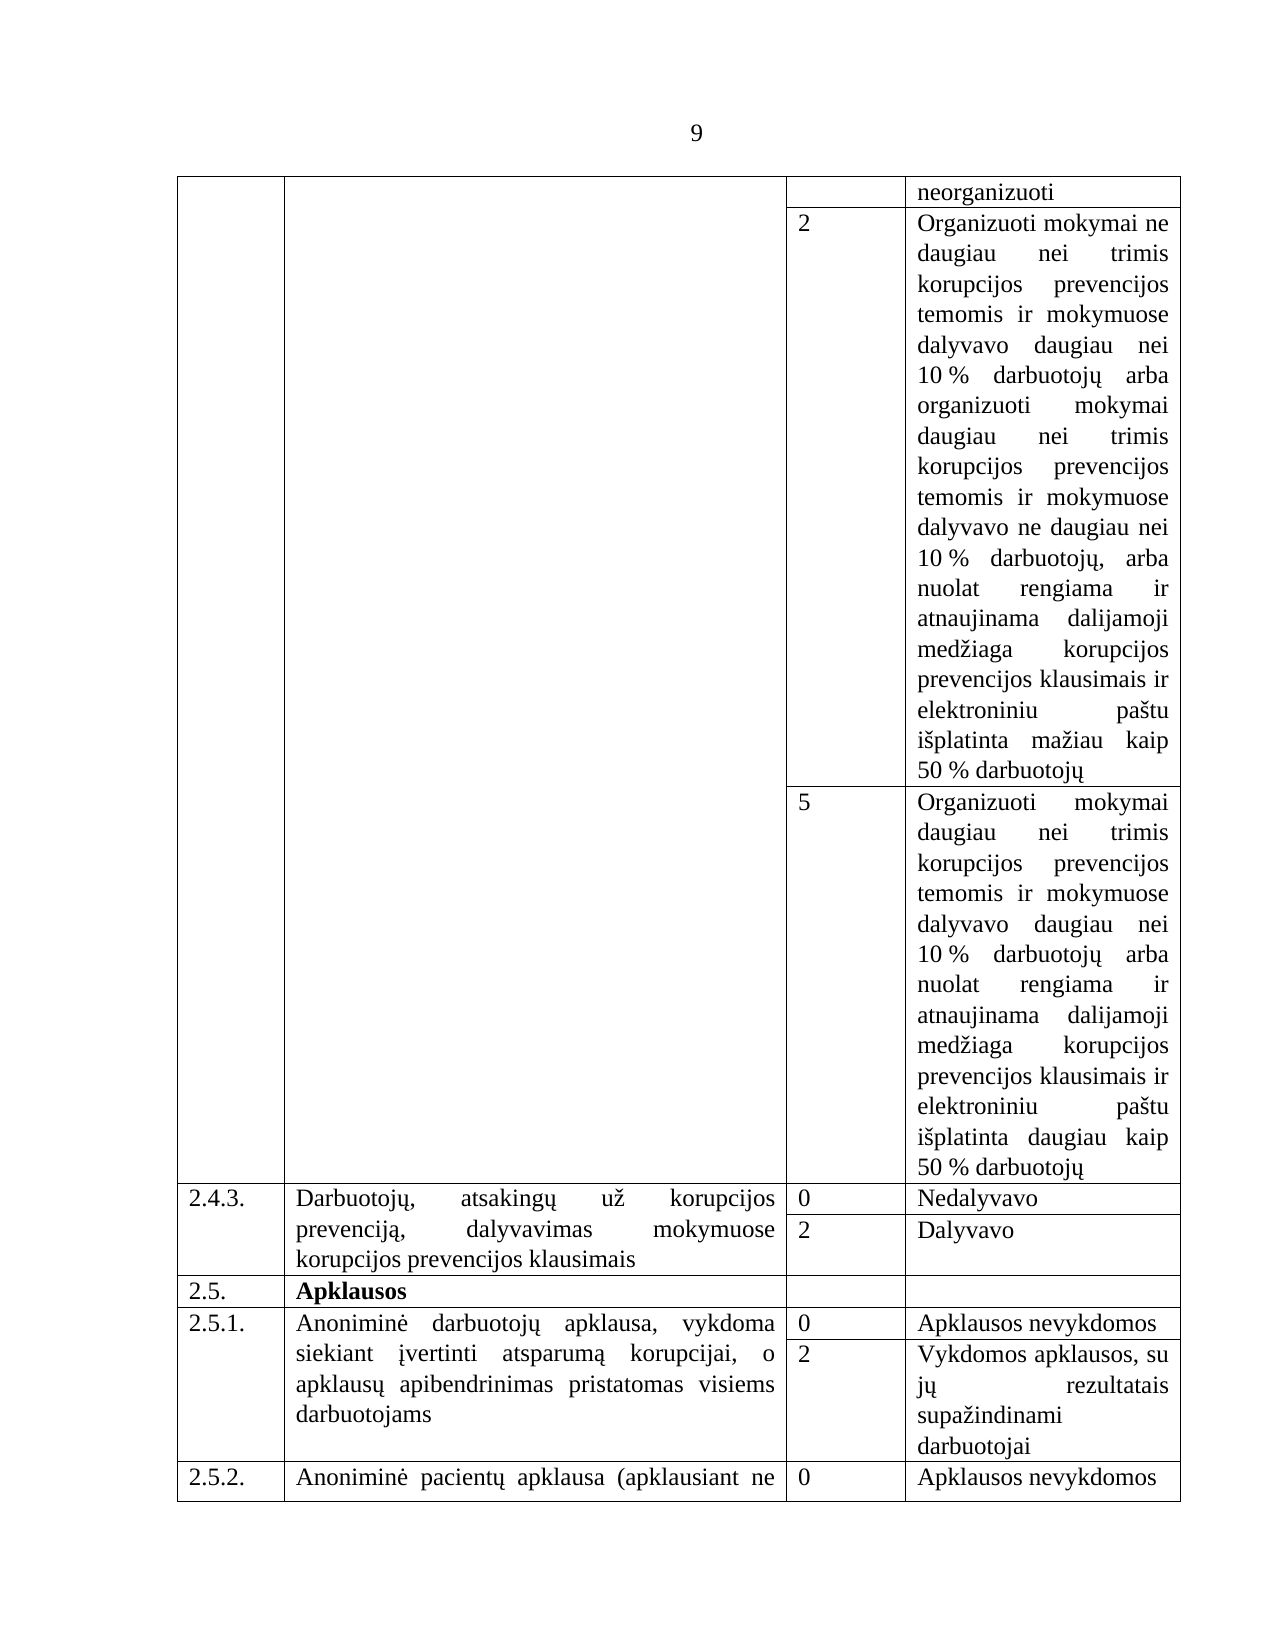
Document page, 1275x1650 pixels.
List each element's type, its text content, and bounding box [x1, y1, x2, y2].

table_cell 2.5.2. [178, 1462, 284, 1501]
table_cell Organizuoti mokymai daugiau nei trimis korupcijos prevencijos temomis ir mokymuose dalyvavo daugiau nei 10 % darbuotojų arba nuolat rengiama ir atnaujinama dalijamoji medžiaga korupcijos prevencijos klausimais ir elektroniniu paštu išplatinta daugiau kaip 50 % darbuotojų [906, 787, 1180, 1182]
table_cell [285, 177, 786, 1182]
table_cell 0 [787, 1184, 905, 1214]
table_cell Anoniminė pacientų apklausa (apklausiant ne [285, 1462, 786, 1501]
table_cell Darbuotojų, atsakingų už korupcijos prevenciją, dalyvavimas mokymuose korupcijos prevencijos klausimais [285, 1184, 786, 1275]
table_cell Apklausos nevykdomos [906, 1308, 1180, 1338]
table_cell Anoniminė darbuotojų apklausa, vykdoma siekiant įvertinti atsparumą korupcijai, o apklausų apibendrinimas pristatomas visiems darbuotojams [285, 1308, 786, 1461]
table_cell 5 [787, 787, 905, 1182]
table_cell 0 [787, 1308, 905, 1338]
table_cell Apklausos nevykdomos [906, 1462, 1180, 1501]
table_cell Organizuoti mokymai ne daugiau nei trimis korupcijos prevencijos temomis ir mokymuose dalyvavo daugiau nei 10 % darbuotojų arba organizuoti mokymai daugiau nei trimis korupcijos prevencijos temomis ir mokymuose dalyvavo ne daugiau nei 10 % darbuotojų, arba nuolat rengiama ir atnaujinama dalijamoji medžiaga korupcijos prevencijos klausimais ir elektroniniu paštu išplatinta mažiau kaip 50 % darbuotojų [906, 208, 1180, 786]
table_cell 2 [787, 1215, 905, 1275]
table_cell 0 [787, 1462, 905, 1501]
table_cell Nedalyvavo [906, 1184, 1180, 1214]
table_cell Dalyvavo [906, 1215, 1180, 1275]
table_cell 2 [787, 1340, 905, 1461]
table_cell 2.5.1. [178, 1308, 284, 1461]
table_cell Apklausos [285, 1276, 786, 1307]
table_cell [906, 1276, 1180, 1307]
table_cell [787, 1276, 905, 1307]
table_cell [787, 177, 905, 207]
table_cell 2.5. [178, 1276, 284, 1307]
table_cell 2 [787, 208, 905, 786]
table_cell Vykdomos apklausos, su jų rezultatais supažindinami darbuotojai [906, 1340, 1180, 1461]
table_cell 2.4.3. [178, 1184, 284, 1275]
table_cell [178, 177, 284, 1182]
table_cell neorganizuoti [906, 177, 1180, 207]
